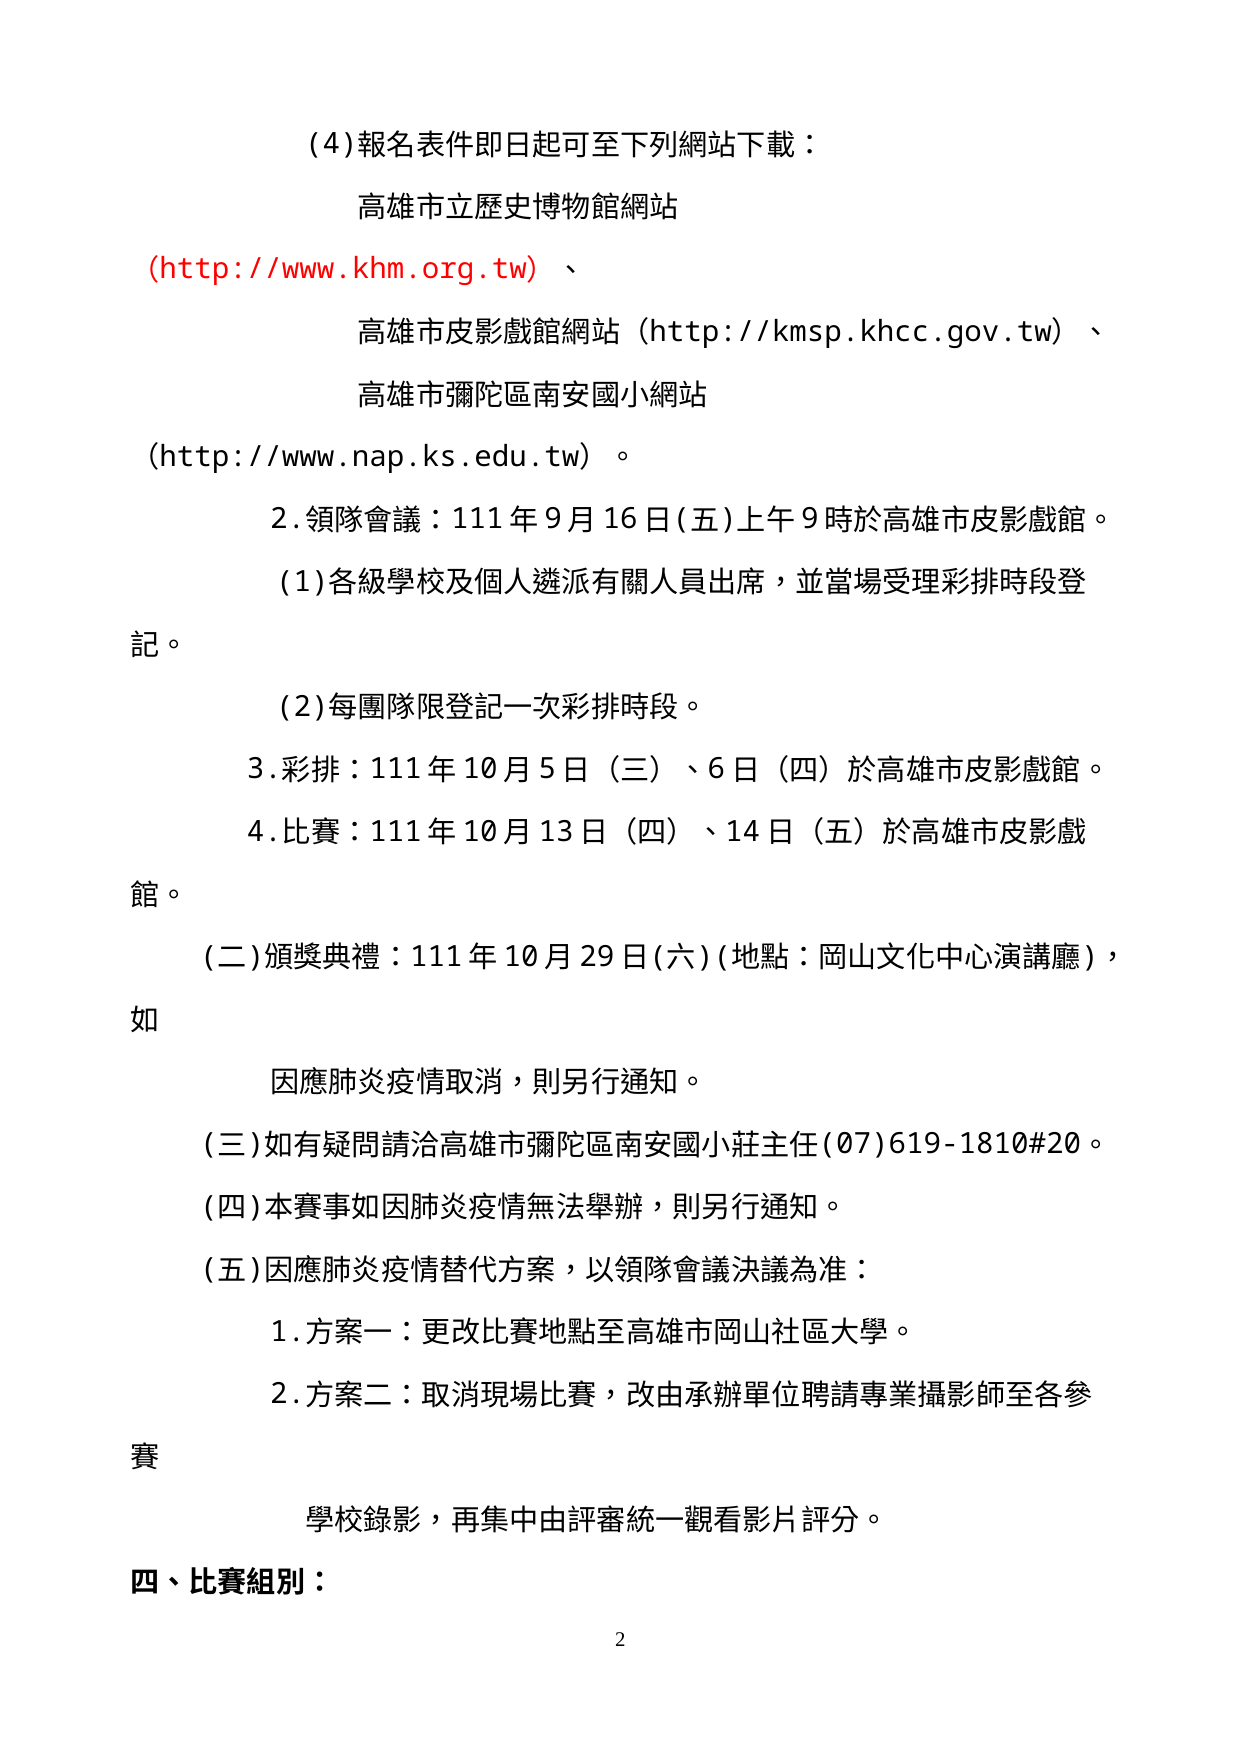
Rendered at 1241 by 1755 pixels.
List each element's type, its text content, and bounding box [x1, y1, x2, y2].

text 高雄市立歷史博物館網站（http://www.khm.org.tw）、 [130, 163, 1110, 288]
text (4)報名表件即日起可至下列網站下載： [130, 101, 1110, 163]
text (2)每團隊限登記一次彩排時段。 [130, 663, 1110, 726]
text (三)如有疑問請洽高雄市彌陀區南安國小莊主任(07)619-1810#20。 [130, 1101, 1110, 1163]
text 1.方案一：更改比賽地點至高雄市岡山社區大學。 [130, 1288, 1110, 1351]
text 因應肺炎疫情取消，則另行通知。 [130, 1038, 1110, 1101]
text (四)本賽事如因肺炎疫情無法舉辦，則另行通知。 [130, 1163, 1110, 1226]
text (1)各級學校及個人遴派有關人員出席，並當場受理彩排時段登記。 [130, 538, 1110, 663]
text 學校錄影，再集中由評審統一觀看影片評分。 [130, 1476, 1110, 1538]
text 2.領隊會議：111年9月16日(五)上午9時於高雄市皮影戲館。 [130, 476, 1110, 538]
text (五)因應肺炎疫情替代方案，以領隊會議決議為准： [130, 1226, 1110, 1288]
text 四、比賽組別： [130, 1538, 1110, 1601]
text 3.彩排：111年10月5日（三）、6日（四）於高雄市皮影戲館。 [130, 726, 1110, 788]
text 高雄市彌陀區南安國小網站（http://www.nap.ks.edu.tw）。 [130, 351, 1110, 476]
text 2.方案二：取消現場比賽，改由承辦單位聘請專業攝影師至各參賽 [130, 1351, 1110, 1476]
text 高雄市皮影戲館網站（http://kmsp.khcc.gov.tw）、 [130, 288, 1110, 351]
text 4.比賽：111年10月13日（四）、14日（五）於高雄市皮影戲館。 [130, 788, 1110, 913]
text (二)頒獎典禮：111年10月29日(六)(地點：岡山文化中心演講廳)，如 [130, 913, 1110, 1038]
